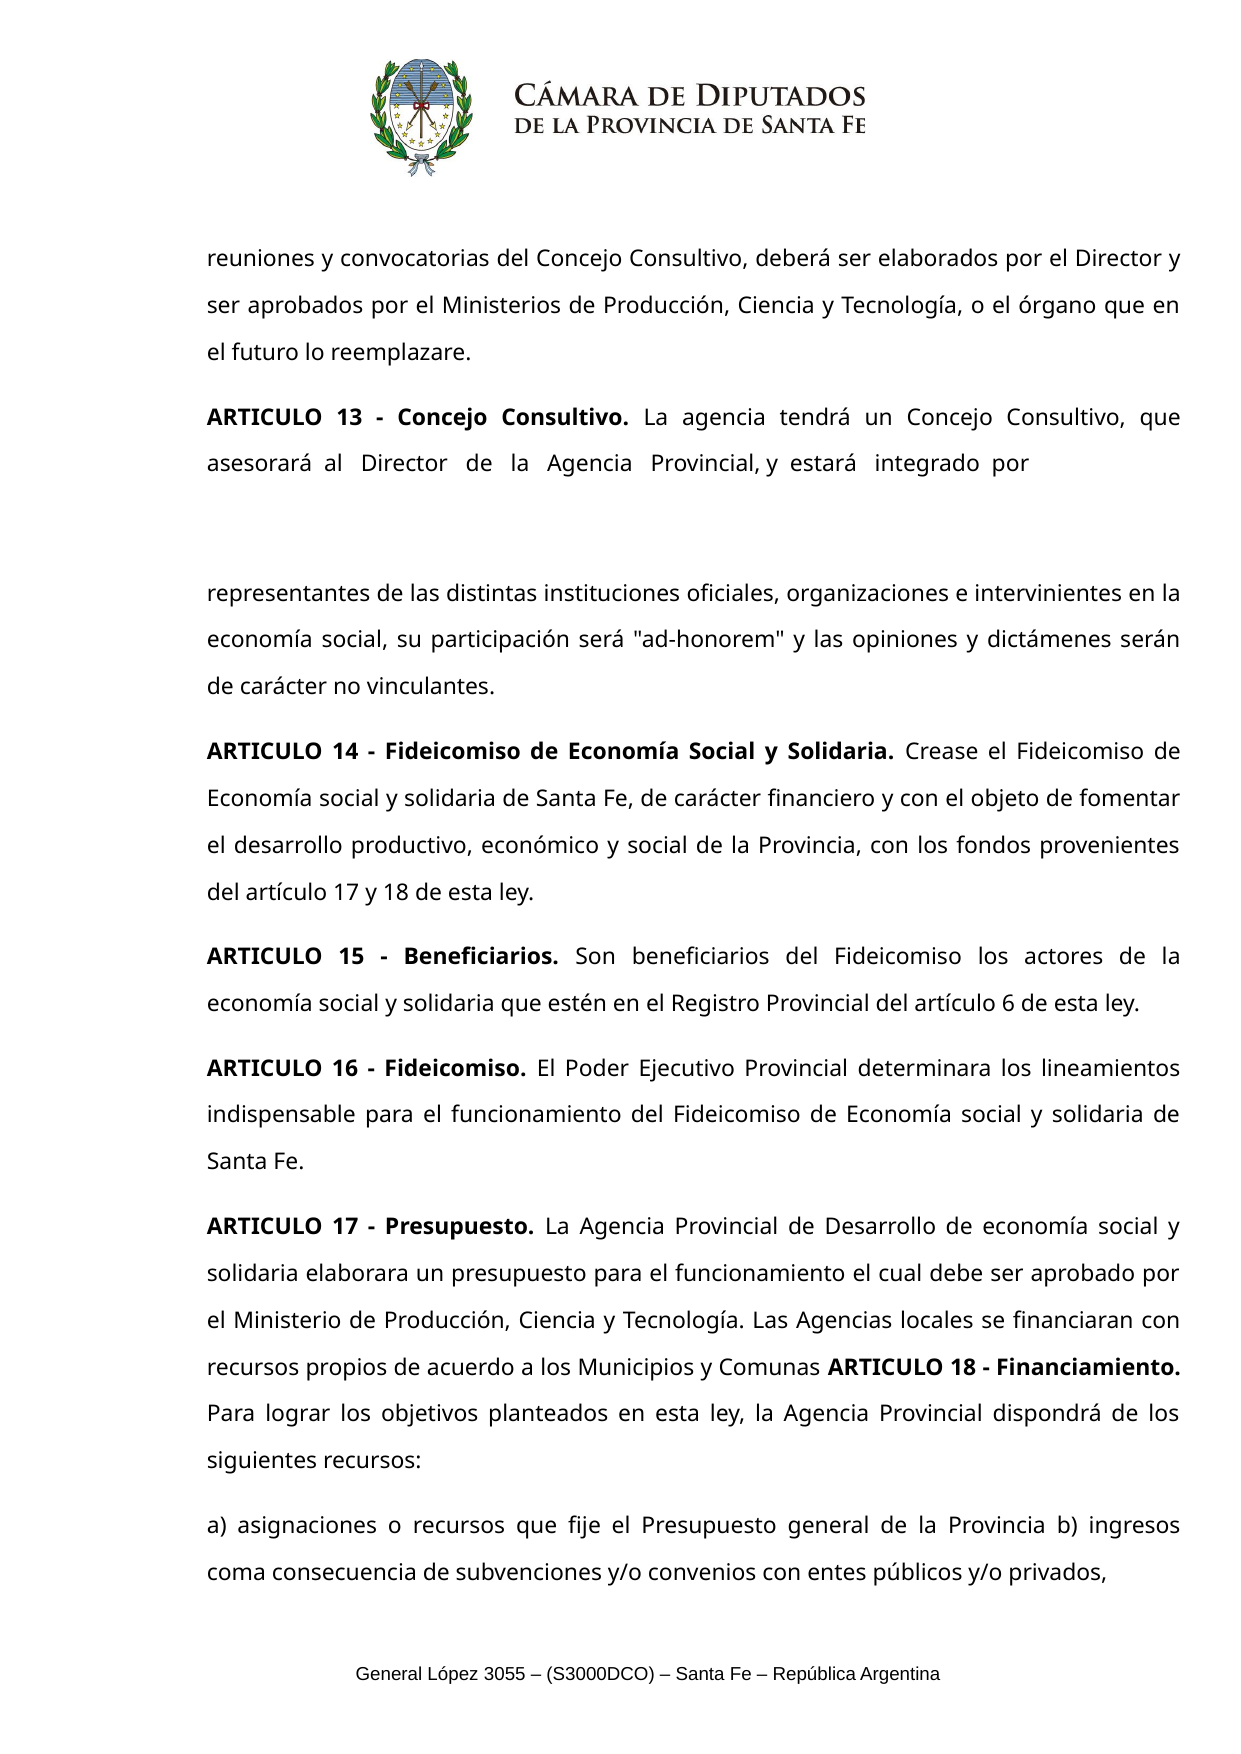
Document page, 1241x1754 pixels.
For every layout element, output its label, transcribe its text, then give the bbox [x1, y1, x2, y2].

text ARTICULO 13 - Concejo Consultivo. La agencia tendrá un Concejo Consultivo, que asesorará al Director de la Agencia Provincial, y estará integrado por [207, 401, 1181, 479]
text reuniones y convocatorias del Concejo Consultivo, deberá ser elaborados por el Director y ser aprobados por el Ministerios de Producción, Ciencia y Tecnología, o el órgano que en el futuro lo reemplazare. [207, 242, 1181, 367]
text representantes de las distintas instituciones oficiales, organizaciones e intervinientes en la economía social, su participación será "ad-honorem" y las opiniones y dictámenes serán de carácter no vinculantes. [207, 577, 1181, 702]
text ARTICULO 17 - Presupuesto. La Agencia Provincial de Desarrollo de economía social y solidaria elaborara un presupuesto para el funcionamiento el cual debe ser aprobado por el Ministerio de Producción, Ciencia y Tecnología. Las Agencias locales se financiaran con recursos propios de acuerdo a los Municipios y Comunas ARTICULO 18 - Financiamiento. Para lograr los objetivos planteados en esta ley, la Agencia Provincial dispondrá de los siguientes recursos: [207, 1210, 1181, 1476]
text ARTICULO 16 - Fideicomiso. El Poder Ejecutivo Provincial determinara los lineamientos indispensable para el funcionamiento del Fideicomiso de Economía social y solidaria de Santa Fe. [207, 1052, 1181, 1177]
picture [370, 59, 866, 181]
text ARTICULO 15 - Beneficiarios. Son beneficiarios del Fideicomiso los actores de la economía social y solidaria que estén en el Registro Provincial del artículo 6 de esta ley. [207, 940, 1181, 1018]
text ARTICULO 14 - Fideicomiso de Economía Social y Solidaria. Crease el Fideicomiso de Economía social y solidaria de Santa Fe, de carácter financiero y con el objeto de fomentar el desarrollo productivo, económico y social de la Provincia, con los fondos provenientes del artículo 17 y 18 de esta ley. [207, 735, 1181, 907]
text a) asignaciones o recursos que fije el Presupuesto general de la Provincia b) ingresos coma consecuencia de subvenciones y/o convenios con entes públicos y/o privados, [207, 1509, 1181, 1587]
